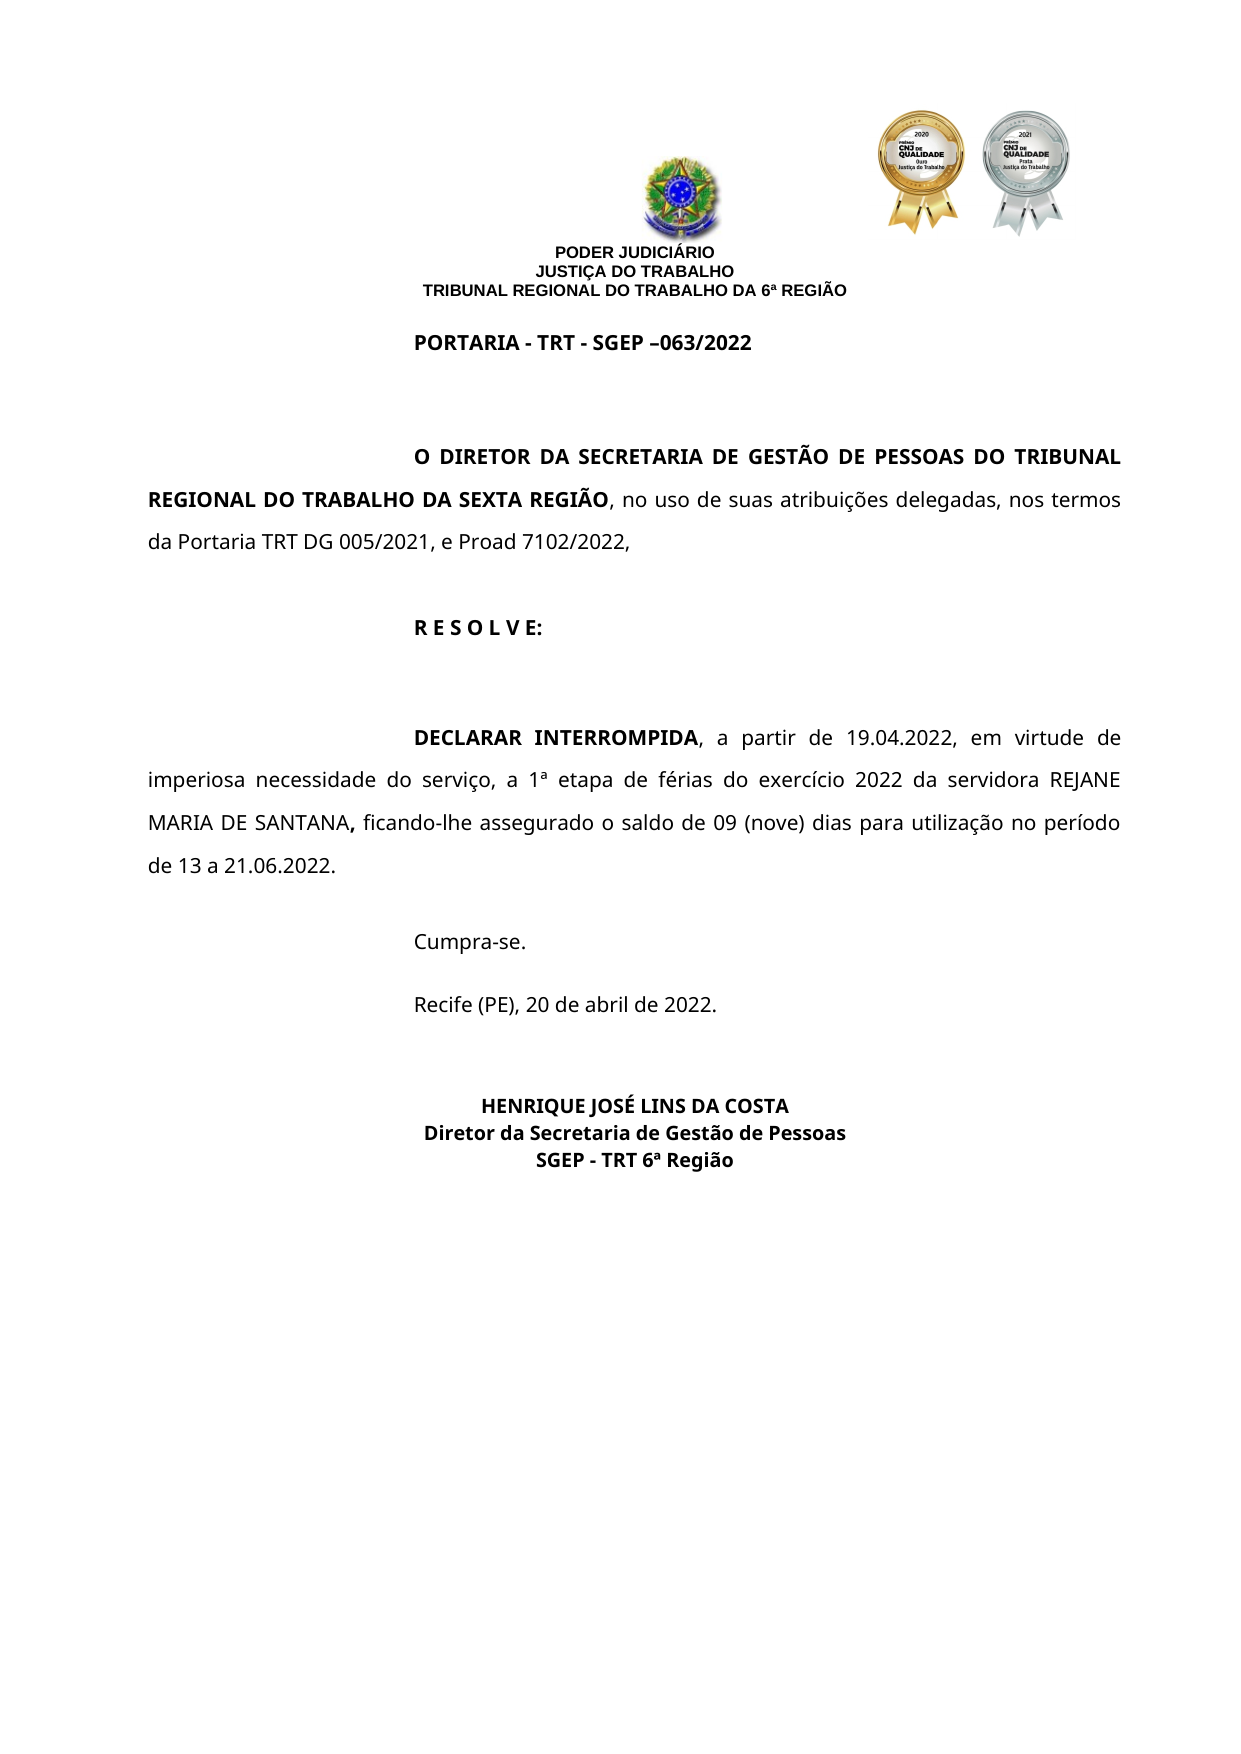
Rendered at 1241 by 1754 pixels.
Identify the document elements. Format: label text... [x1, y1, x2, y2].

text Diretor da Secretaria de Gestão de Pessoas [148, 1119, 1122, 1146]
text PODER JUDICIÁRIO [148, 243, 1122, 262]
text Recife (PE), 20 de abril de 2022. [148, 981, 1122, 1018]
picture [641, 156, 723, 243]
text O DIRETOR DA SECRETARIA DE GESTÃO DE PESSOAS DO TRIBUNAL REGIONAL DO TRABALHO DA SEXTA REGIÃO, no uso de suas atribuições delegadas, nos termos da Portaria TRT DG 005/2021, e Proad 7102/2022, [148, 442, 1122, 556]
text DECLARAR INTERROMPIDA, a partir de 19.04.2022, em virtude de imperiosa necessidade do serviço, a 1ª etapa de férias do exercício 2022 da servidora REJANE MARIA DE SANTANA, ficando-lhe assegurado o saldo de 09 (nove) dias para utilização no período de 13 a 21.06.2022. [148, 723, 1122, 879]
text TRIBUNAL REGIONAL DO TRABALHO DA 6ª REGIÃO [148, 281, 1122, 300]
text R E S O L V E: [148, 613, 1122, 641]
text PORTARIA - TRT - SGEP –063/2022 [148, 319, 1122, 357]
text HENRIQUE JOSÉ LINS DA COSTA [148, 1092, 1122, 1119]
text SGEP - TRT 6ª Região [148, 1146, 1122, 1173]
text Cumpra-se. [148, 918, 1122, 956]
text JUSTIÇA DO TRABALHO [148, 262, 1122, 281]
